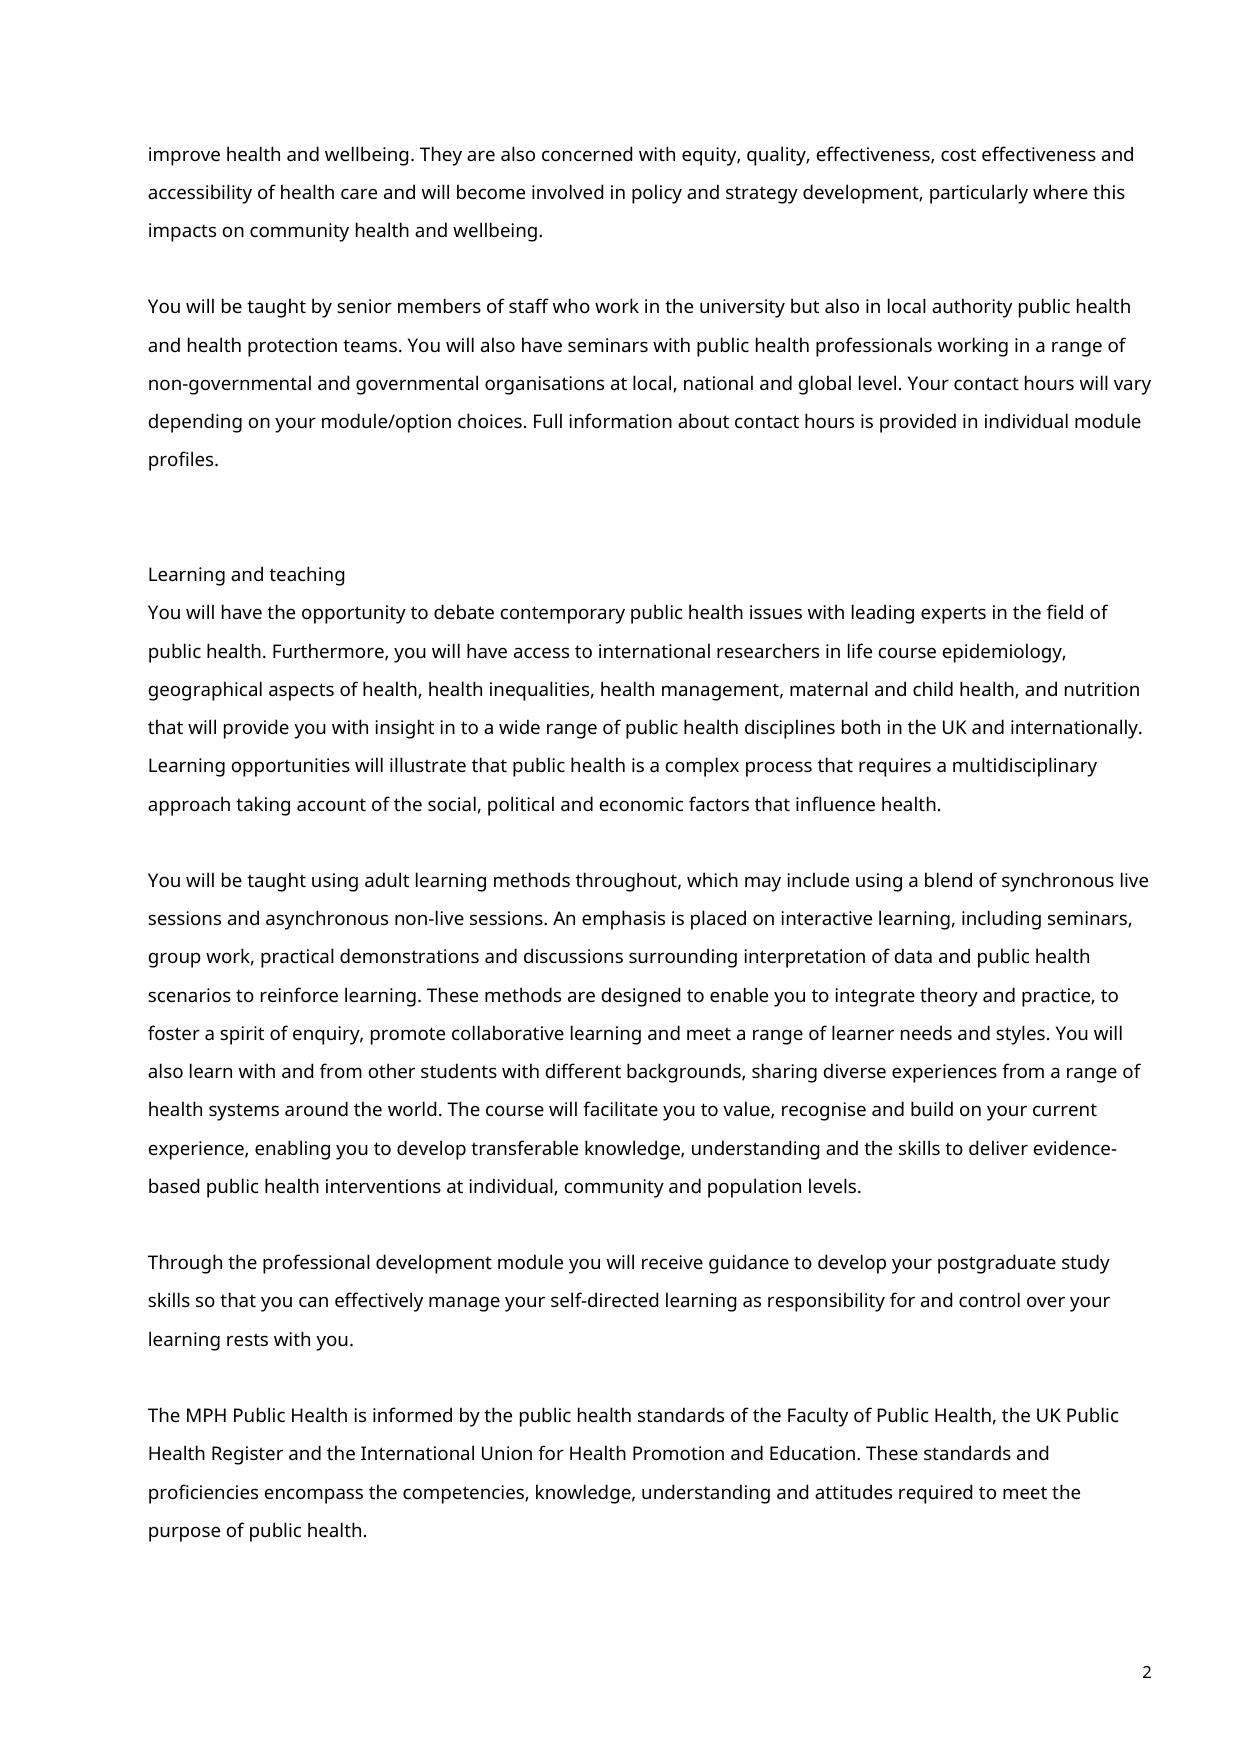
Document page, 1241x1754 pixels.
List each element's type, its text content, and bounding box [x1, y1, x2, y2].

text improve health and wellbeing. They are also concerned with equity, quality, effectiveness, cost effectiveness and accessibility of health care and will become involved in policy and strategy development, particularly where this impacts on community health and wellbeing. You will be taught by senior members of staff who work in the university but also in local authority public health and health protection teams. You will also have seminars with public health professionals working in a range of non-governmental and governmental organisations at local, national and global level. Your contact hours will vary depending on your module/option choices. Full information about contact hours is provided in individual module profiles. Learning and teaching You will have the opportunity to debate contemporary public health issues with leading experts in the field of public health. Furthermore, you will have access to international researchers in life course epidemiology, geographical aspects of health, health inequalities, health management, maternal and child health, and nutrition that will provide you with insight in to a wide range of public health disciplines both in the UK and internationally. Learning opportunities will illustrate that public health is a complex process that requires a multidisciplinary approach taking account of the social, political and economic factors that influence health. You will be taught using adult learning methods throughout, which may include using a blend of synchronous live sessions and asynchronous non-live sessions. An emphasis is placed on interactive learning, including seminars, group work, practical demonstrations and discussions surrounding interpretation of data and public health scenarios to reinforce learning. These methods are designed to enable you to integrate theory and practice, to foster a spirit of enquiry, promote collaborative learning and meet a range of learner needs and styles. You will also learn with and from other students with different backgrounds, sharing diverse experiences from a range of health systems around the world. The course will facilitate you to value, recognise and build on your current experience, enabling you to develop transferable knowledge, understanding and the skills to deliver evidence-based public health interventions at individual, community and population levels. Through the professional development module you will receive guidance to develop your postgraduate study skills so that you can effectively manage your self-directed learning as responsibility for and control over your learning rests with you. The MPH Public Health is informed by the public health standards of the Faculty of Public Health, the UK Public Health Register and the International Union for Health Promotion and Education. These standards and proficiencies encompass the competencies, knowledge, understanding and attitudes required to meet the purpose of public health. [148, 141, 1152, 1619]
